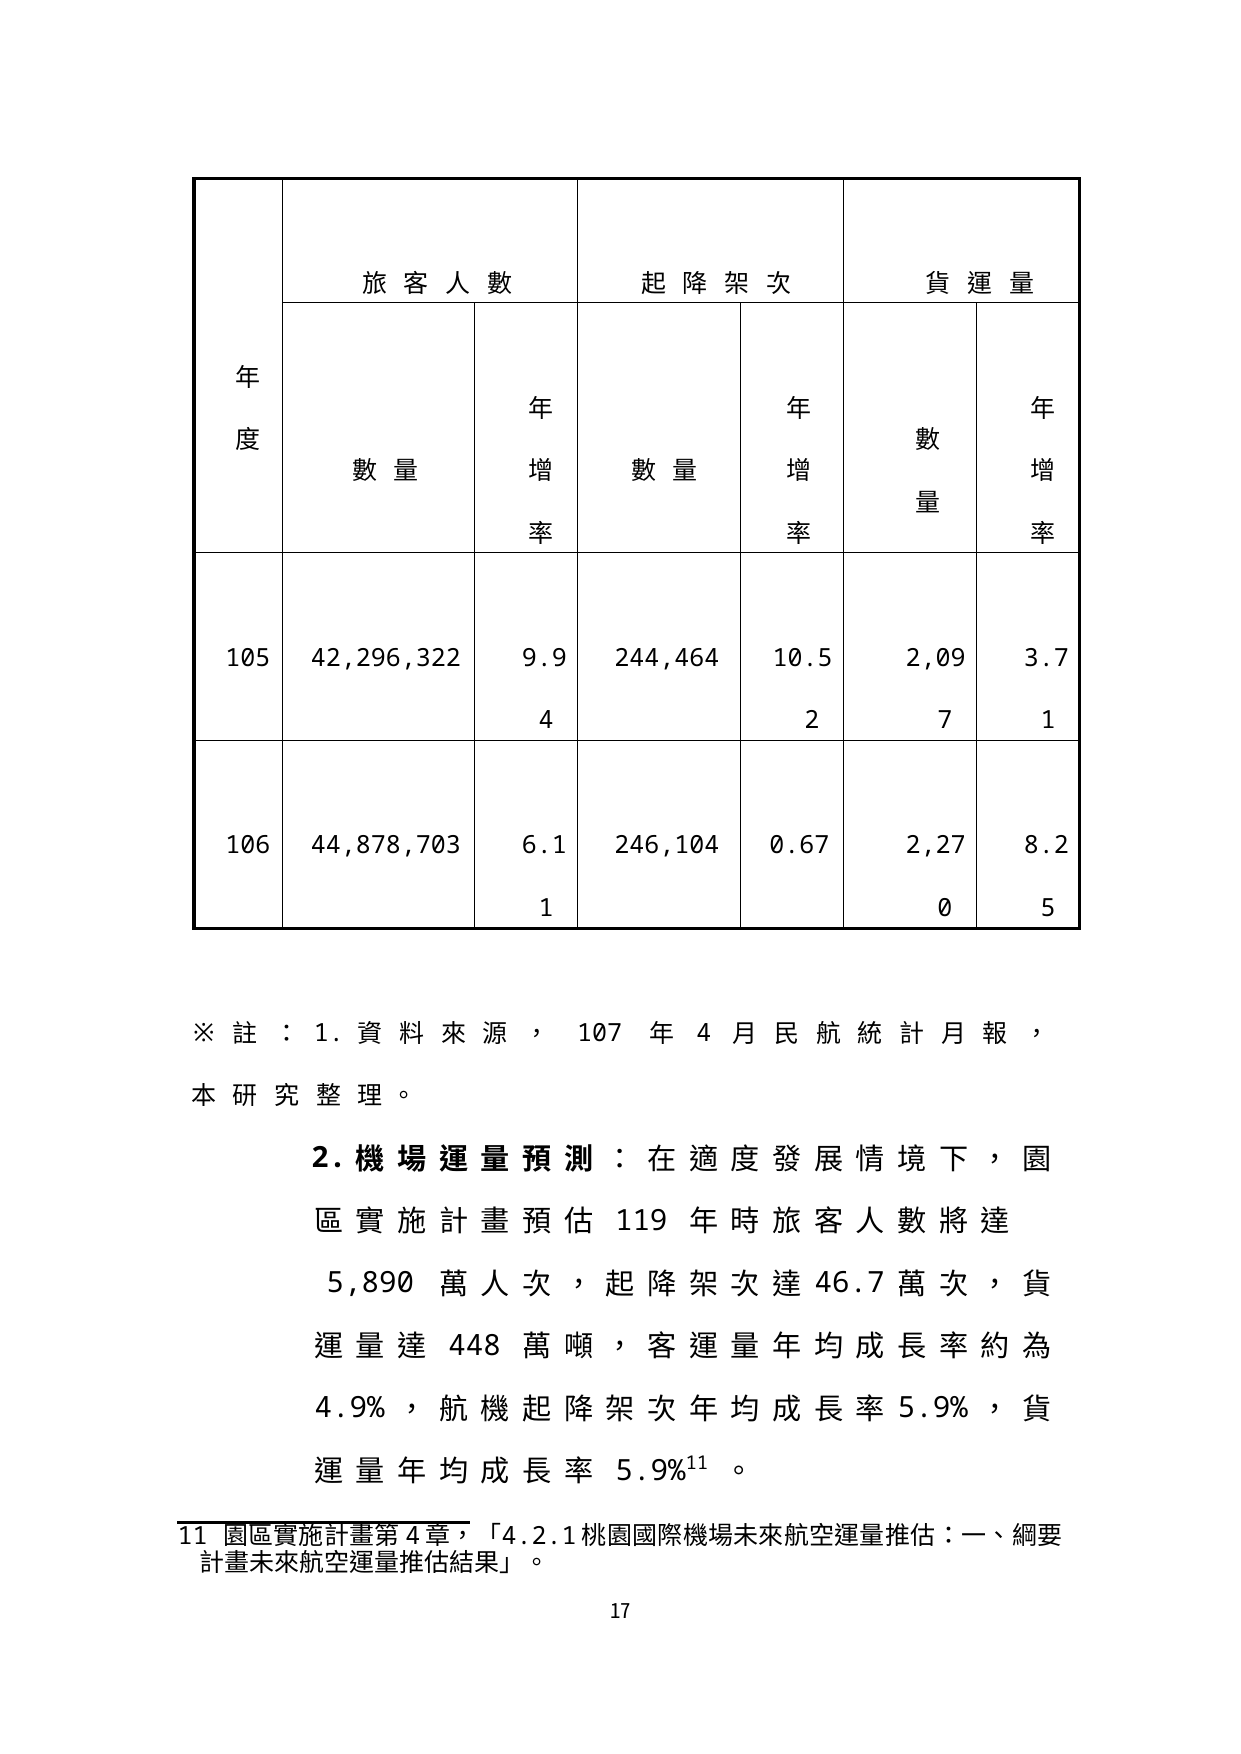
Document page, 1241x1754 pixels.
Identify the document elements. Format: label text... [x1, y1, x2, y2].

table_cell 246,104 [578, 741, 740, 927]
table_cell 10.52 [741, 553, 843, 740]
table_header 年度 [196, 180, 282, 552]
table_cell 年增率 [977, 303, 1078, 552]
table_cell 8.25 [977, 741, 1078, 927]
table_header 起降架次 [578, 180, 843, 302]
table_cell 2,097 [844, 553, 976, 740]
table_cell 數量 [283, 303, 474, 552]
table_cell 2,270 [844, 741, 976, 927]
text 2.機場運量預測：在適度發展情境下，園區實施計畫預估119年時旅客人數將達5,890萬人次，起降架次達46.7萬次，貨運量達448萬噸，客運量年均成長率約為4.9%，航機起降架次年均成長率5.9%，貨運量年均成長率5.9%。 [271, 1115, 1058, 1490]
table_header 貨運量 [844, 180, 1078, 302]
table_cell 年增率 [741, 303, 843, 552]
table_cell 244,464 [578, 553, 740, 740]
table_cell 數量 [578, 303, 740, 552]
table_cell 0.67 [741, 741, 843, 927]
table_cell 6.11 [475, 741, 577, 927]
table_cell 105 [196, 553, 282, 740]
table_cell 106 [196, 741, 282, 927]
table_cell 42,296,322 [283, 553, 474, 740]
text 園區實施計畫第4章，「4.2.1桃園國際機場未來航空運量推估：一、綱要計畫未來航空運量推估結果」。 [177, 1523, 1063, 1577]
table_cell 數量 [844, 303, 976, 552]
table_header 旅客人數 [283, 180, 577, 302]
text ※註：1.資料來源，107年4月民航統計月報，本研究整理。 [183, 990, 1058, 1115]
table_cell 44,878,703 [283, 741, 474, 927]
table_cell 9.94 [475, 553, 577, 740]
table_cell 年增率 [475, 303, 577, 552]
table_cell 3.71 [977, 553, 1078, 740]
